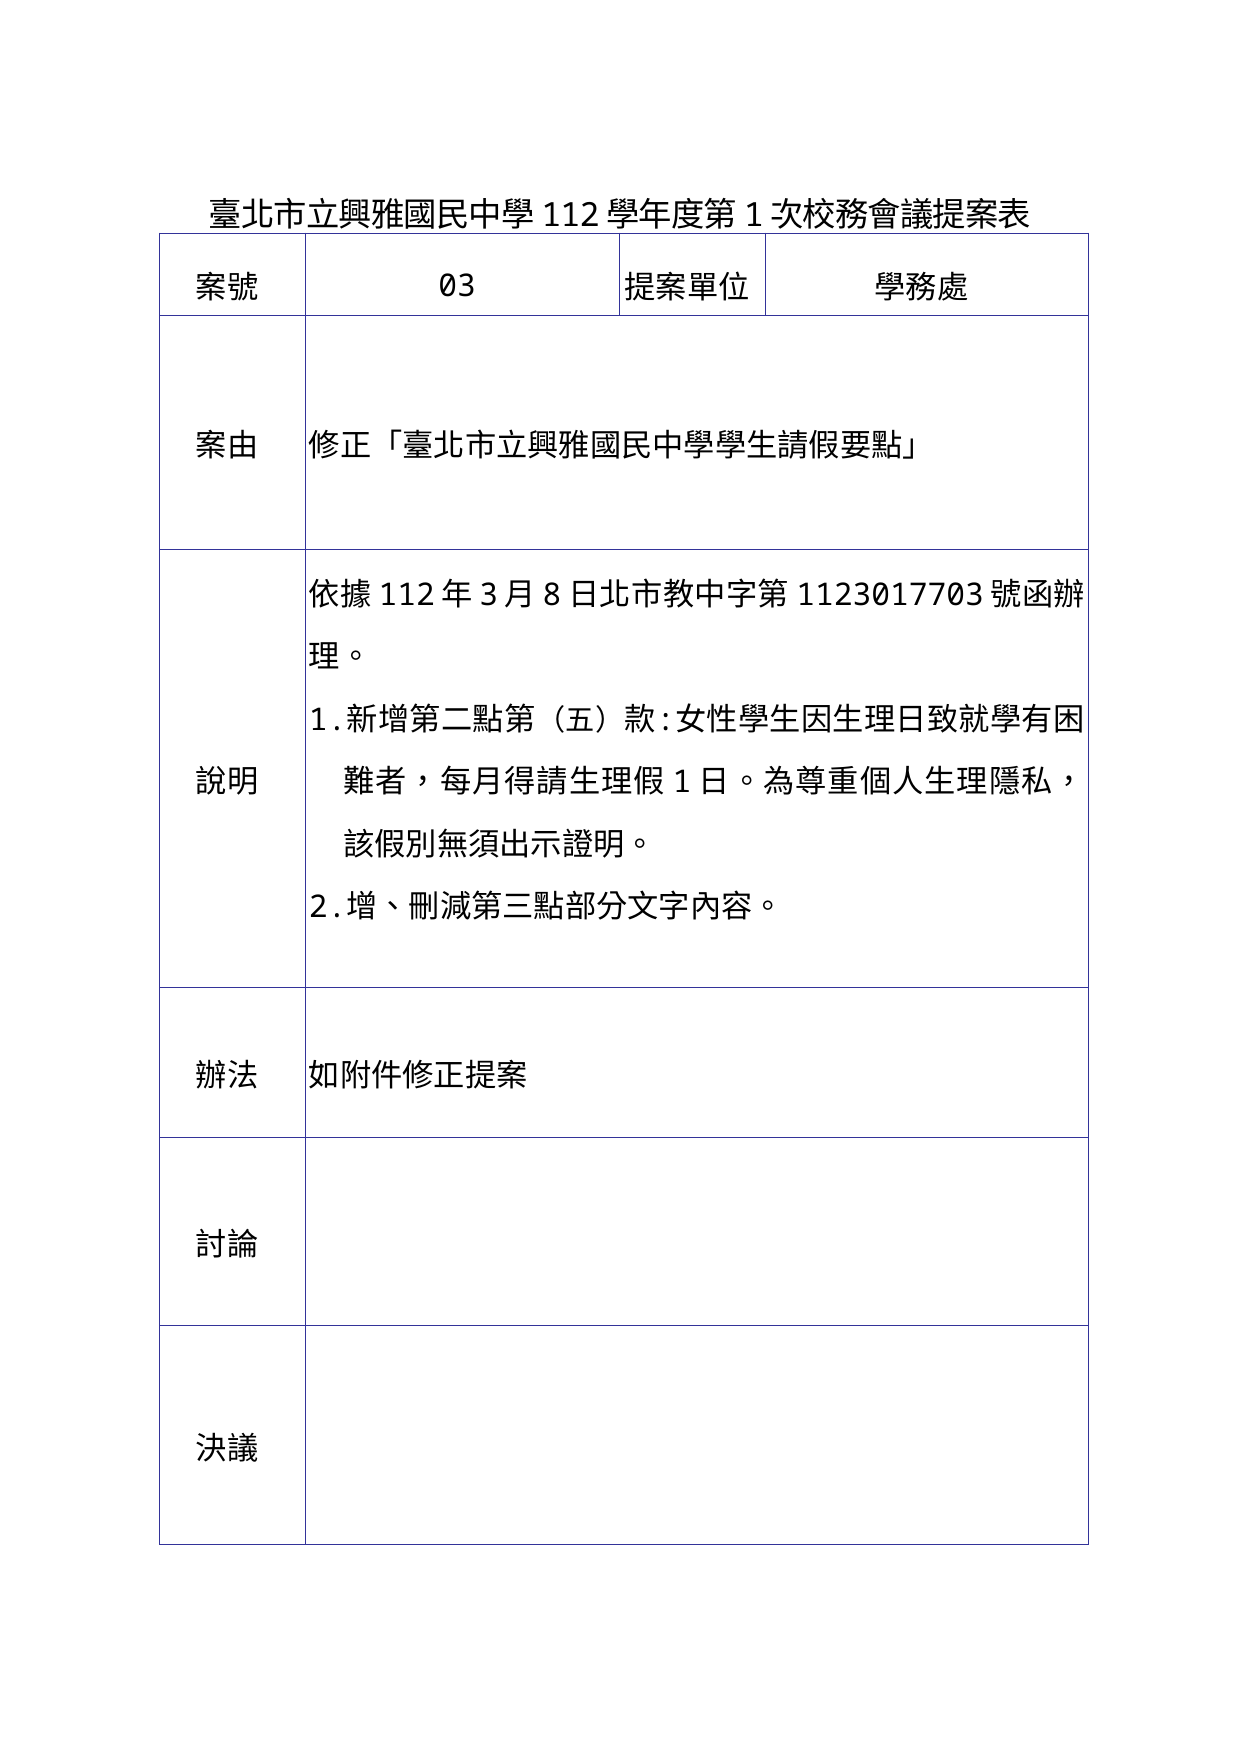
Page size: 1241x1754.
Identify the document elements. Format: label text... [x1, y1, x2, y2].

table_cell 案由 [160, 316, 305, 549]
table_cell 依據112年3月8日北市教中字第1123017703號函辦理。 1.新增第二點第（五）款:女性學生因生理日致就學有困難者，每月得請生理假1日。為尊重個人生理隱私，該假別無須出示證明。 2.增、刪減第三點部分文字內容。 [306, 550, 1088, 987]
table_cell 決議 [160, 1326, 305, 1544]
table_cell [306, 1138, 1088, 1325]
text 臺北市立興雅國民中學112學年度第1次校務會議提案表 [159, 170, 1081, 232]
table_cell 討論 [160, 1138, 305, 1325]
table_header 案號 [160, 234, 305, 315]
table_header 學務處 [766, 234, 1088, 315]
table_cell 說明 [160, 550, 305, 987]
table_cell 修正「臺北市立興雅國民中學學生請假要點」 [306, 316, 1088, 549]
table_cell 辦法 [160, 988, 305, 1137]
table_header 提案單位 [620, 234, 765, 315]
table_header 03 [306, 234, 619, 315]
table_cell [306, 1326, 1088, 1544]
table_cell 如附件修正提案 [306, 988, 1088, 1137]
